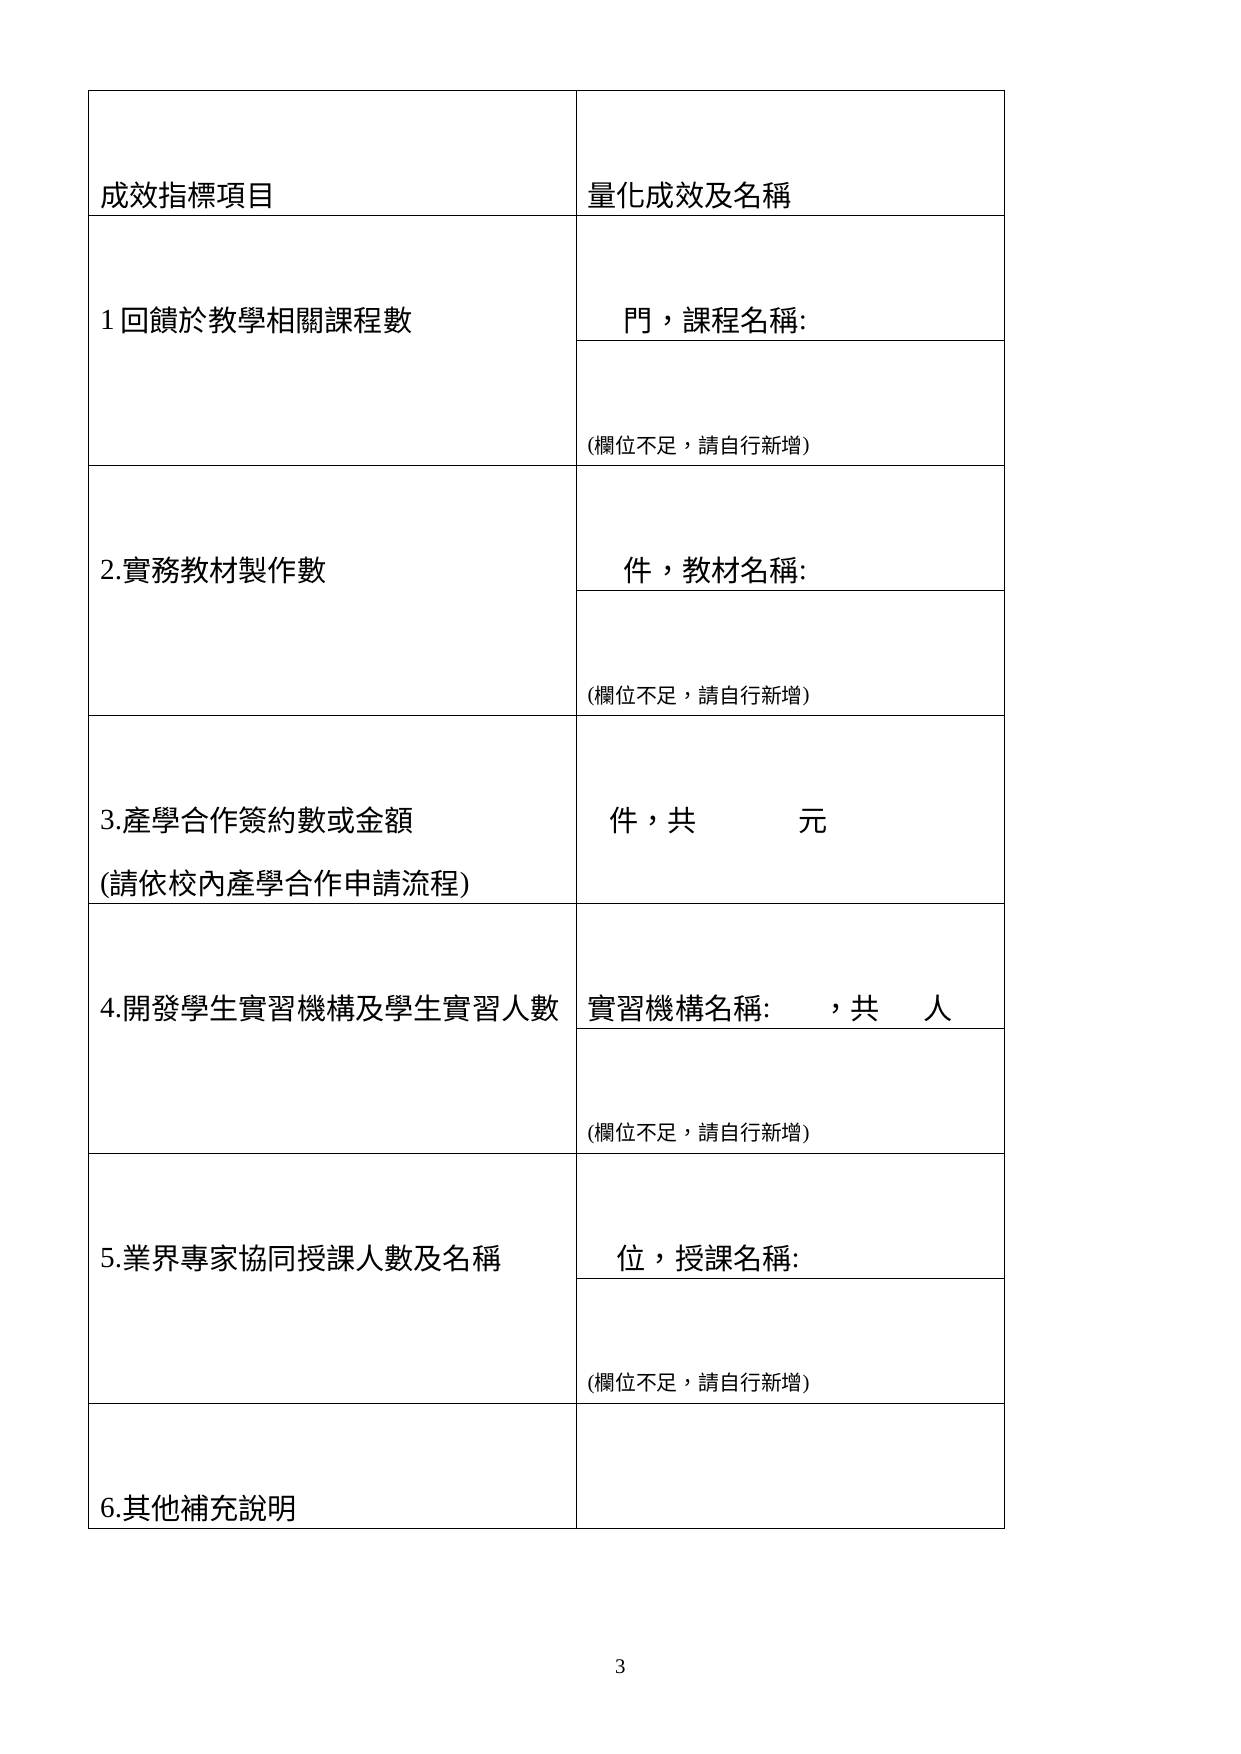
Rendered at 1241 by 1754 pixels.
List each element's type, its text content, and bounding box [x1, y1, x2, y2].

table_header 量化成效及名稱 [577, 91, 1004, 215]
table_cell (欄位不足，請自行新增) [577, 341, 1004, 465]
table_cell 件，共 元 [577, 716, 1004, 902]
table_cell 5.業界專家協同授課人數及名稱 [89, 1154, 576, 1402]
table_cell 4.開發學生實習機構及學生實習人數 [89, 904, 576, 1152]
table_cell (欄位不足，請自行新增) [577, 591, 1004, 715]
table_cell 3.產學合作簽約數或金額 (請依校內產學合作申請流程) [89, 716, 576, 902]
table_cell (欄位不足，請自行新增) [577, 1029, 1004, 1152]
table_cell 位，授課名稱: [577, 1154, 1004, 1277]
table_cell 1回饋於教學相關課程數 [89, 216, 576, 465]
table_cell [577, 1404, 1004, 1527]
table_header 成效指標項目 [89, 91, 576, 215]
table_cell (欄位不足，請自行新增) [577, 1279, 1004, 1402]
table_cell 件，教材名稱: [577, 466, 1004, 590]
table_cell 實習機構名稱: ，共 人 [577, 904, 1004, 1027]
table_cell 6.其他補充說明 [89, 1404, 576, 1527]
table_cell 門，課程名稱: [577, 216, 1004, 340]
table_cell 2.實務教材製作數 [89, 466, 576, 715]
